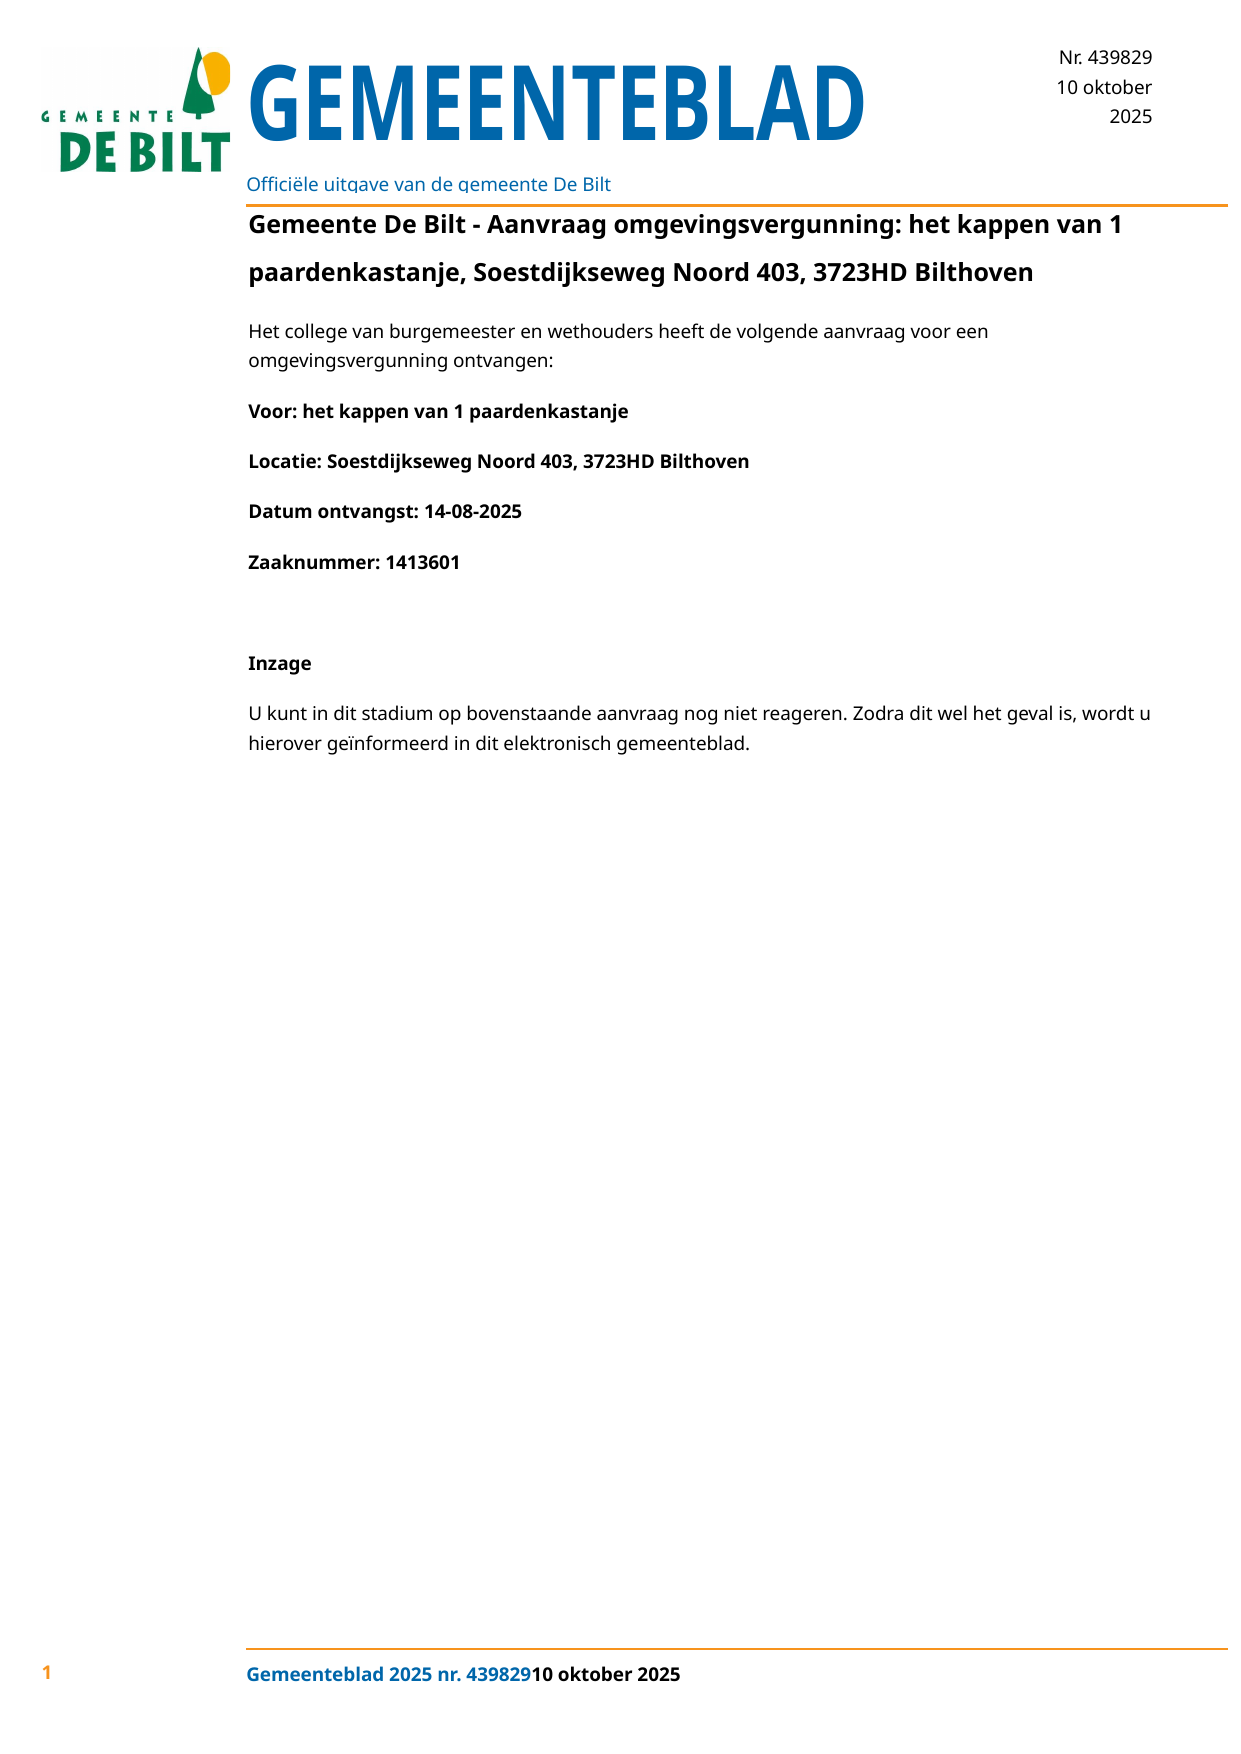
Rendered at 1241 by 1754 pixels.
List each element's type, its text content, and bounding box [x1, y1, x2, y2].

text U kunt in dit stadium op bovenstaande aanvraag nog niet reageren. Zodra dit wel het geval is, wordt u hierover geïnformeerd in dit elektronisch gemeenteblad. [248, 700, 1152, 756]
text Datum ontvangst: 14-08-2025 [248, 499, 1152, 524]
text Locatie: Soestdijkseweg Noord 403, 3723HD Bilthoven [248, 448, 1152, 474]
text Zaaknummer: 1413601 [248, 549, 1152, 575]
text Gemeente De Bilt - Aanvraag omgevingsvergunning: het kappen van 1 paardenkastanje, Soestdijkseweg Noord 403, 3723HD Bilthoven [248, 207, 1152, 288]
text Het college van burgemeester en wethouders heeft de volgende aanvraag voor een omgevingsvergunning ontvangen: [248, 318, 1152, 373]
text Voor: het kappen van 1 paardenkastanje [248, 398, 1152, 424]
picture [41, 47, 231, 172]
text Inzage [248, 650, 1152, 676]
